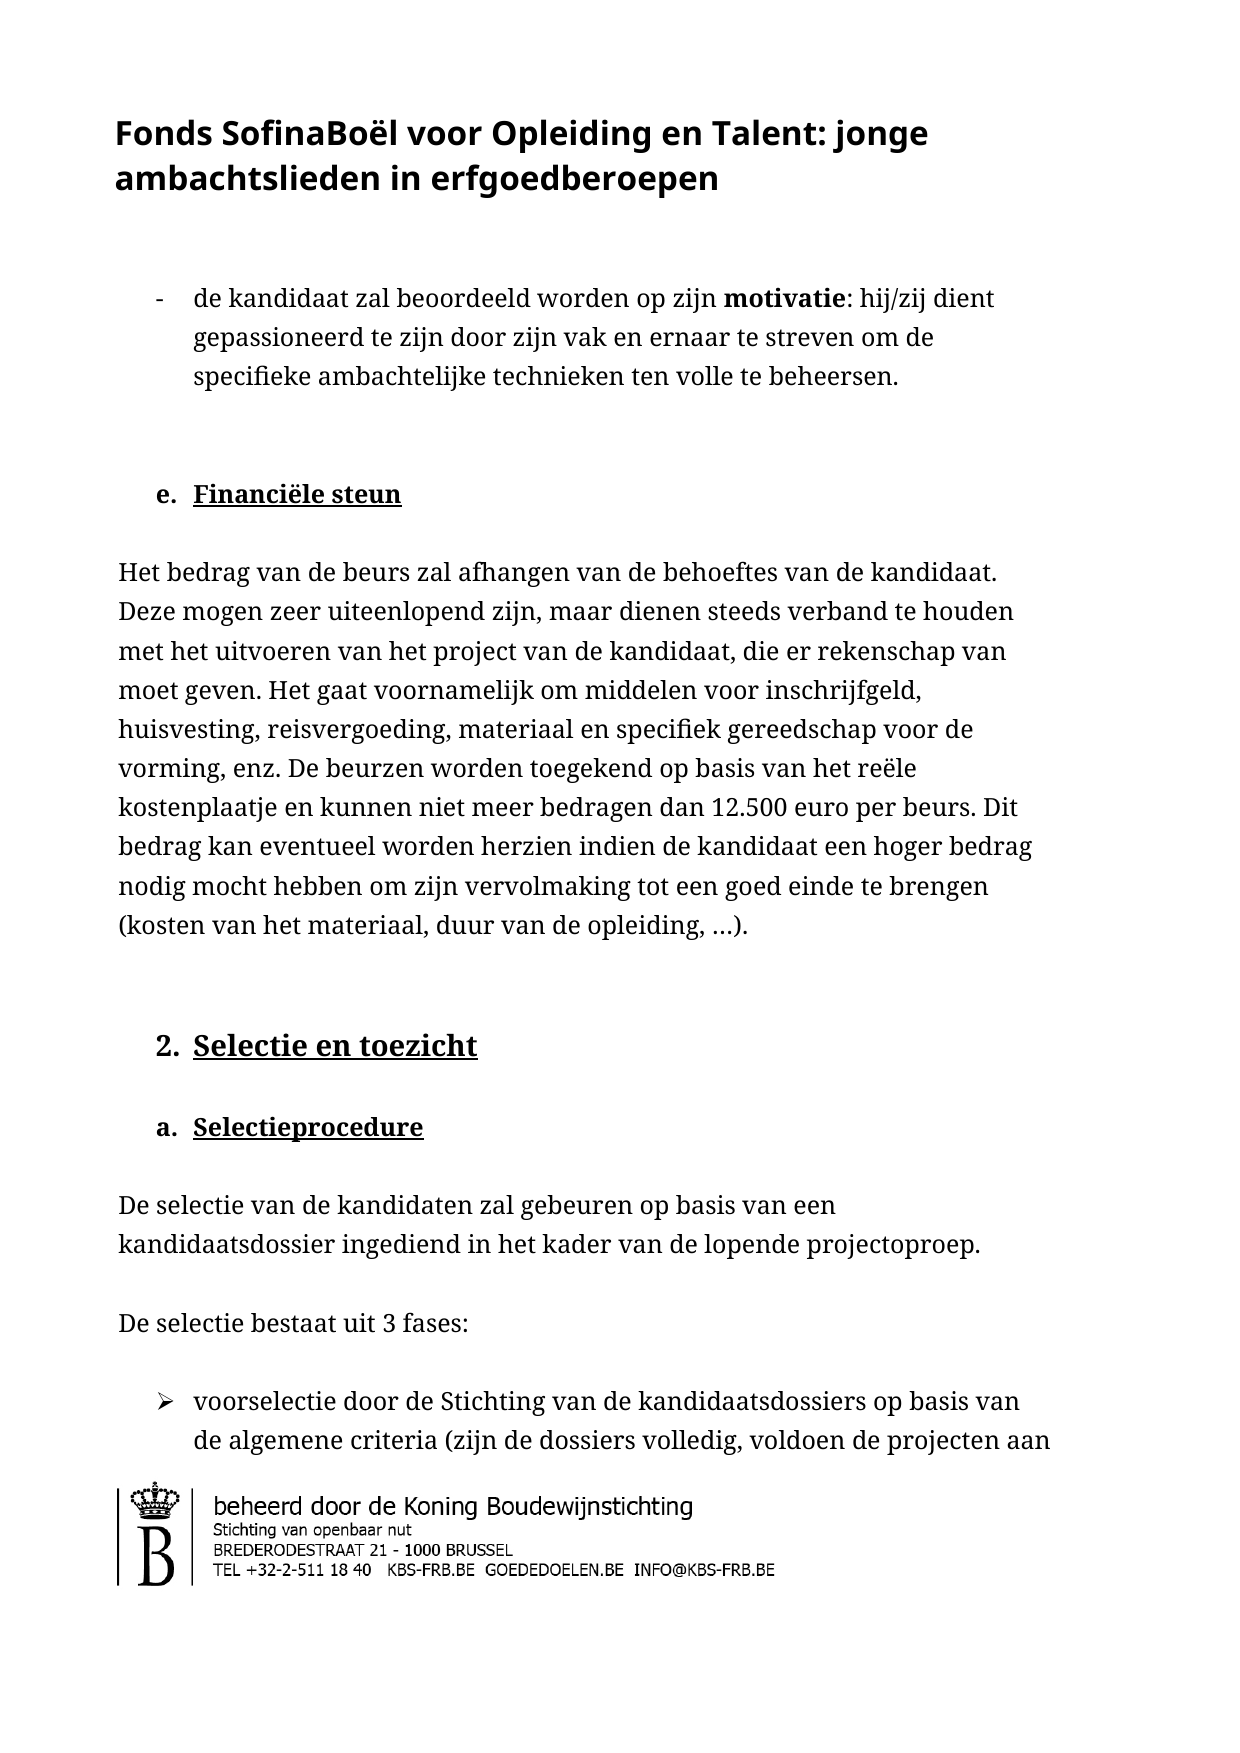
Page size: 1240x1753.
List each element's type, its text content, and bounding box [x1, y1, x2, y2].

list voorselectie door de Stichting van de kandidaatsdossiers op basis van de algemene criteria (zijn de dossiers volledig, voldoen de projecten aan de basiscriteria) [156, 1384, 1052, 1496]
text De selectie van de kandidaten zal gebeuren op basis van een kandidaatsdossier ingediend in het kader van de lopende projectoproep. [118, 1188, 1052, 1261]
list de kandidaat zal beoordeeld worden op zijn motivatie: hij/zij dient gepassioneerd te zijn door zijn vak en ernaar te streven om de specifieke ambachtelijke technieken ten volle te beheersen. [156, 281, 1052, 393]
list Selectie en toezicht [156, 1025, 1052, 1064]
list Financiële steun [156, 476, 1052, 511]
text Het bedrag van de beurs zal afhangen van de behoeftes van de kandidaat. Deze mogen zeer uiteenlopend zijn, maar dienen steeds verband te houden met het uitvoeren van het project van de kandidaat, die er rekenschap van moet geven. Het gaat voornamelijk om middelen voor inschrijfgeld, huisvesting, reisvergoeding, materiaal en specifiek gereedschap voor de vorming, enz. De beurzen worden toegekend op basis van het reële kostenplaatje en kunnen niet meer bedragen dan 12.500 euro per beurs. Dit bedrag kan eventueel worden herzien indien de kandidaat een hoger bedrag nodig mocht hebben om zijn vervolmaking tot een goed einde te brengen (kosten van het materiaal, duur van de opleiding, …). [118, 555, 1052, 941]
text De selectie bestaat uit 3 fases: [118, 1305, 1052, 1339]
list Selectieprocedure [156, 1109, 1052, 1144]
